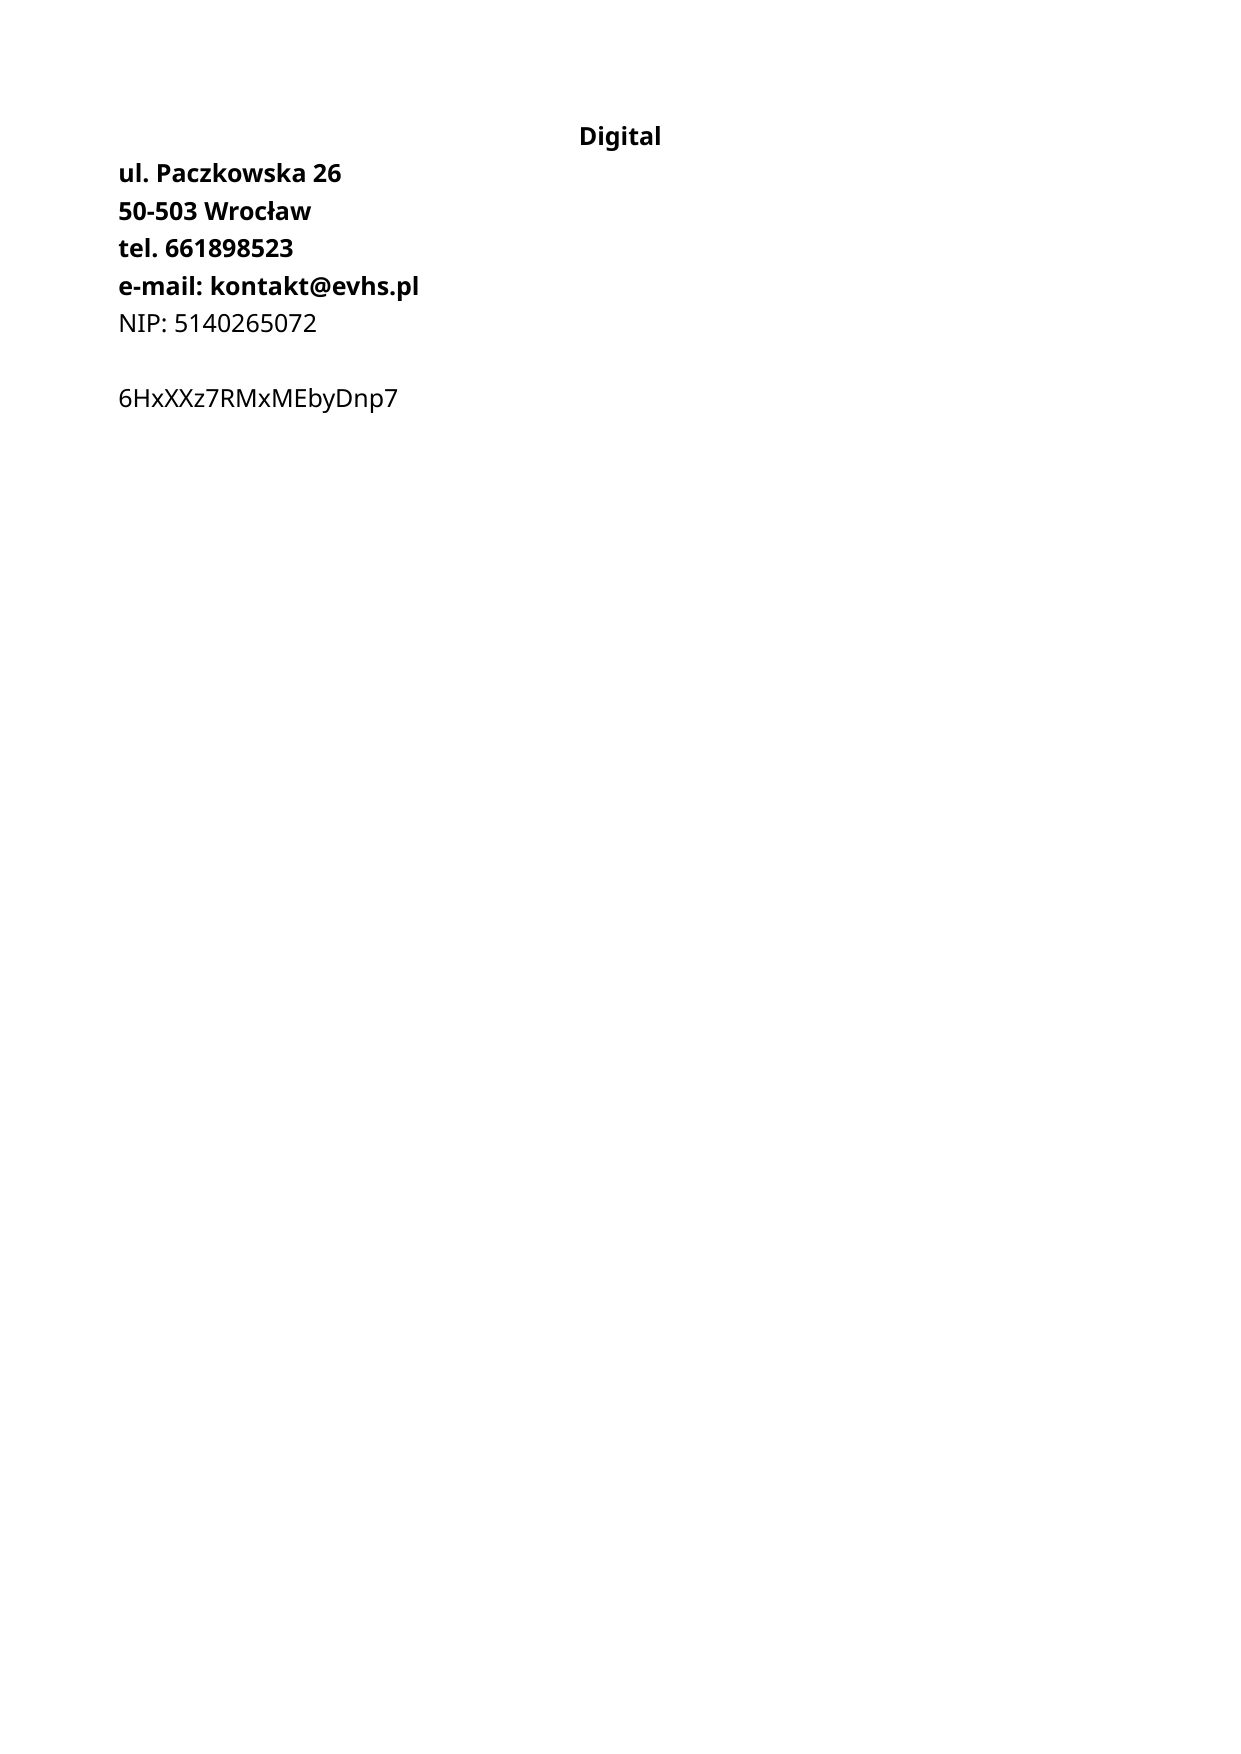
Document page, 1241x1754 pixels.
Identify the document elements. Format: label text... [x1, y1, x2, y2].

text NIP: 5140265072 [118, 302, 1122, 340]
text tel. 661898523 [118, 227, 1122, 265]
text 50-503 Wrocław [118, 190, 1122, 227]
text 6HxXXz7RMxMEbyDnp7 [118, 377, 1122, 415]
text e-mail: kontakt@evhs.pl [118, 265, 1122, 302]
text ul. Paczkowska 26 [118, 152, 1122, 190]
text Digital [118, 118, 1122, 152]
